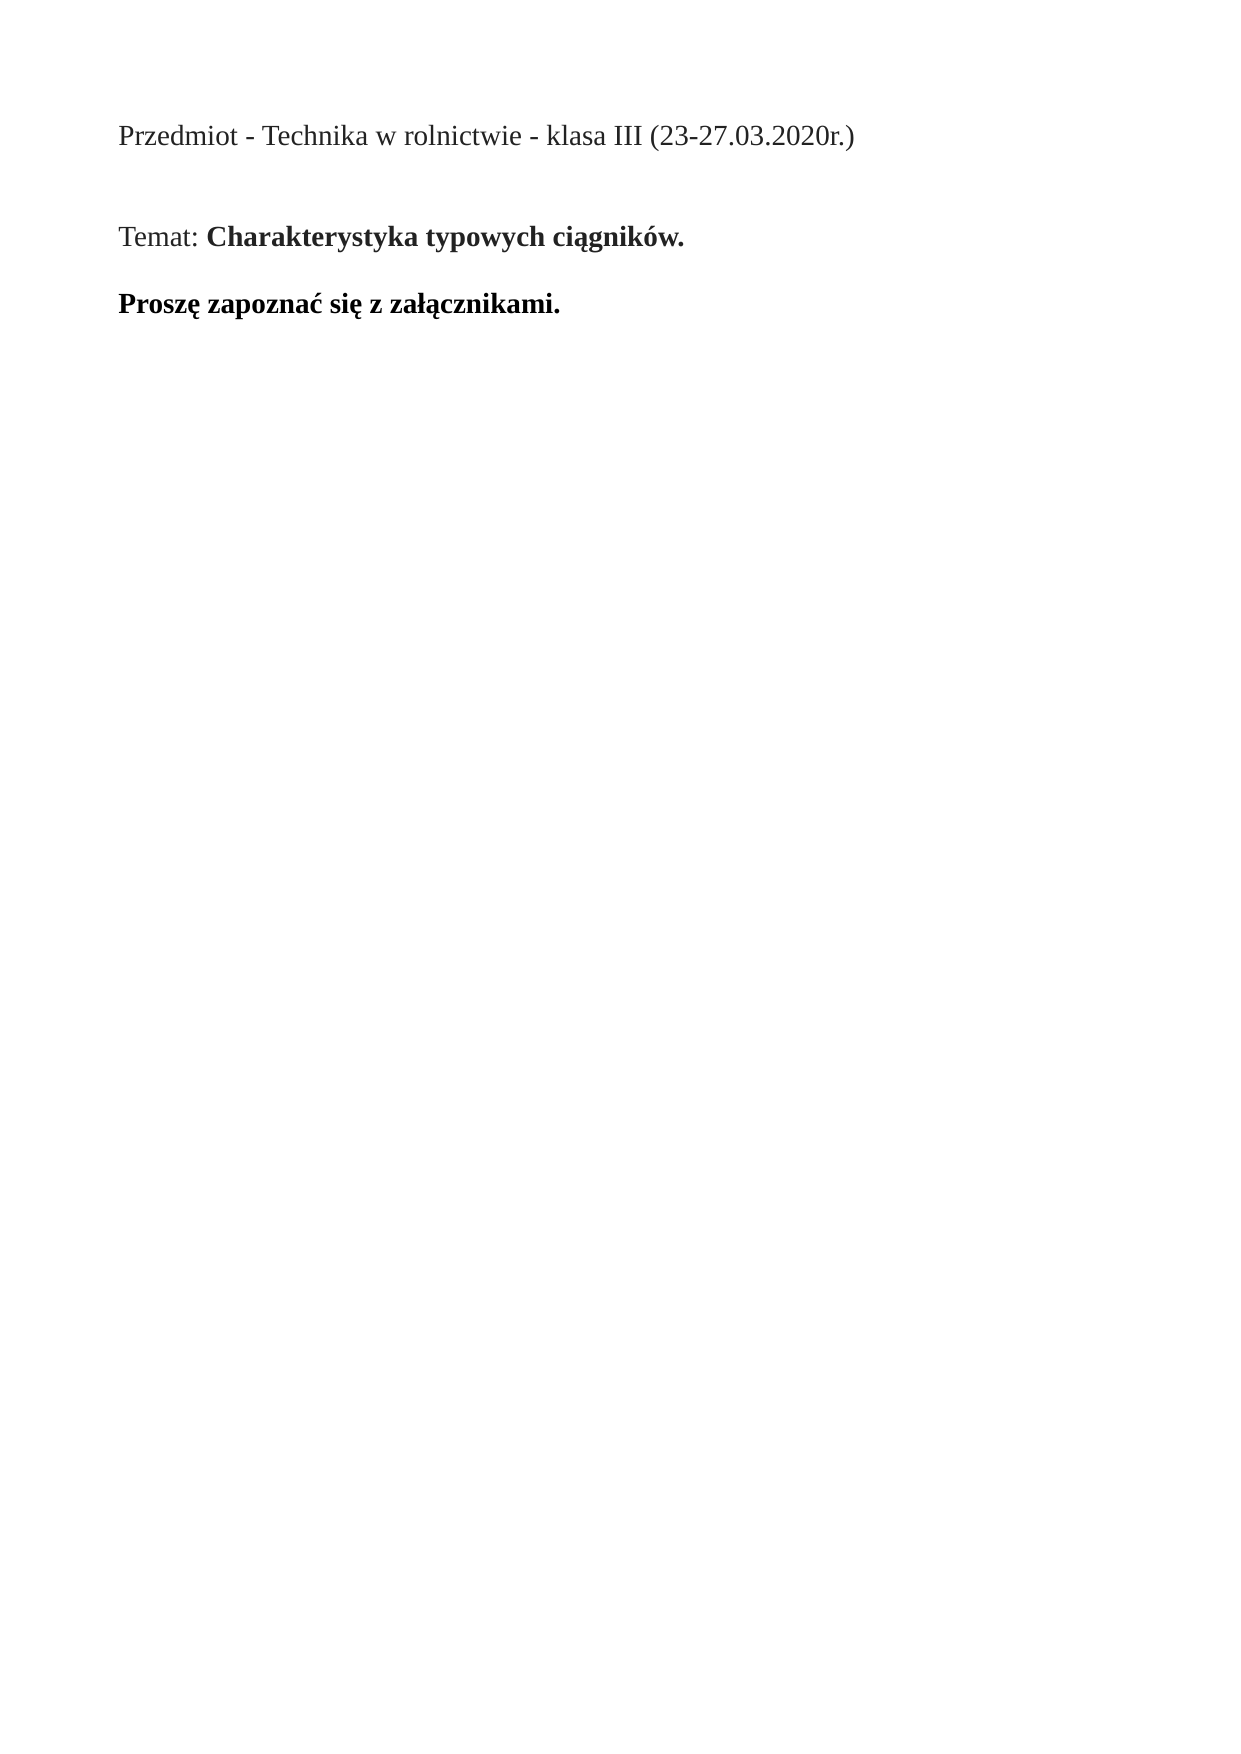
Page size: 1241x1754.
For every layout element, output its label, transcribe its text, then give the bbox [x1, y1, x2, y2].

text Przedmiot - Technika w rolnictwie - klasa III (23-27.03.2020r.) [118, 118, 1122, 152]
text Proszę zapoznać się z załącznikami. [118, 286, 1122, 319]
text Temat: Charakterystyka typowych ciągników. [118, 219, 1122, 252]
